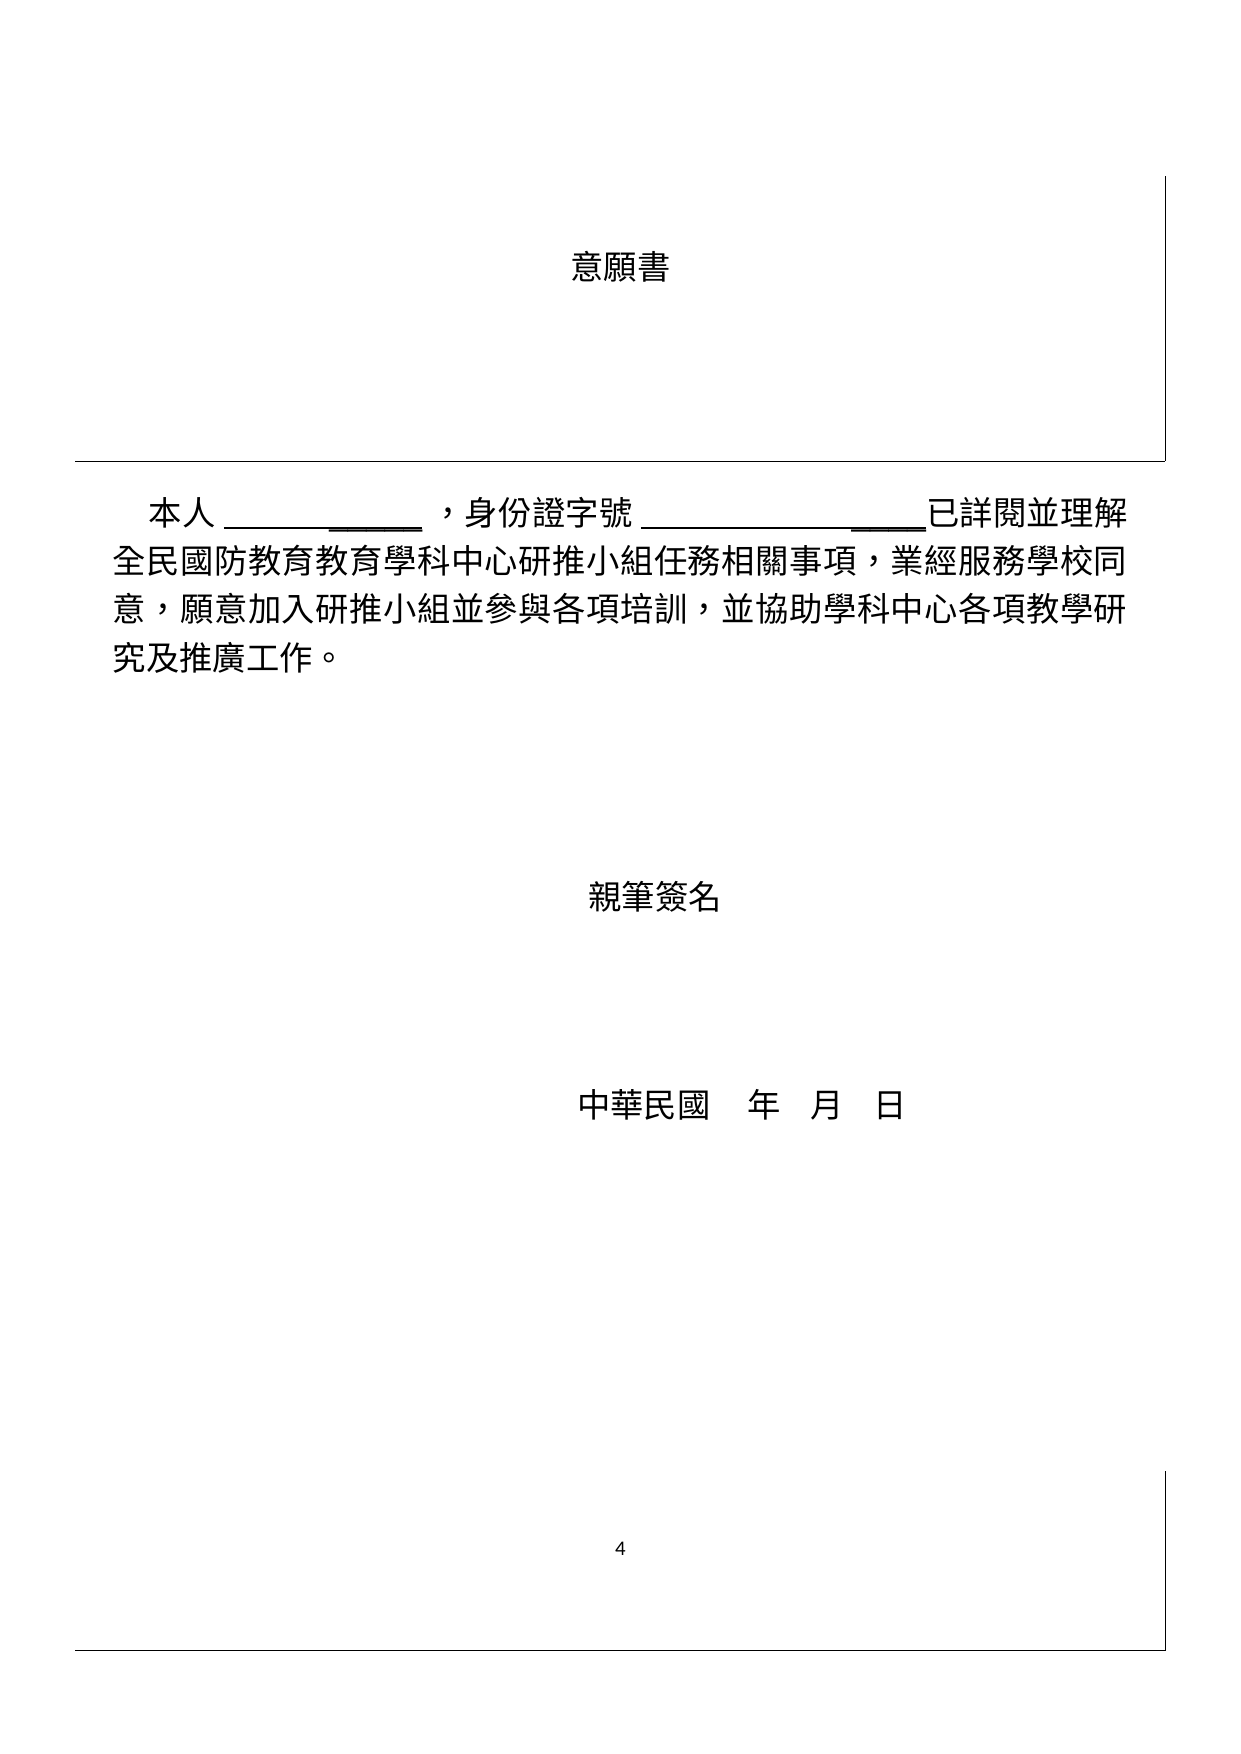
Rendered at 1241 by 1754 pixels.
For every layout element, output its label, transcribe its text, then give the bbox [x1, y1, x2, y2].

text 本人 _____ ，身份證字號 ____已詳閱並理解全民國防教育教育學科中心研推小組任務相關事項，業經服務學校同意，願意加入研推小組並參與各項培訓，並協助學科中心各項教學研究及推廣工作。 [112, 487, 1128, 680]
text 意願書 [75, 176, 1165, 289]
text 親筆簽名 [75, 871, 1165, 919]
text 中華民國 年 月 日 [75, 1079, 1132, 1127]
